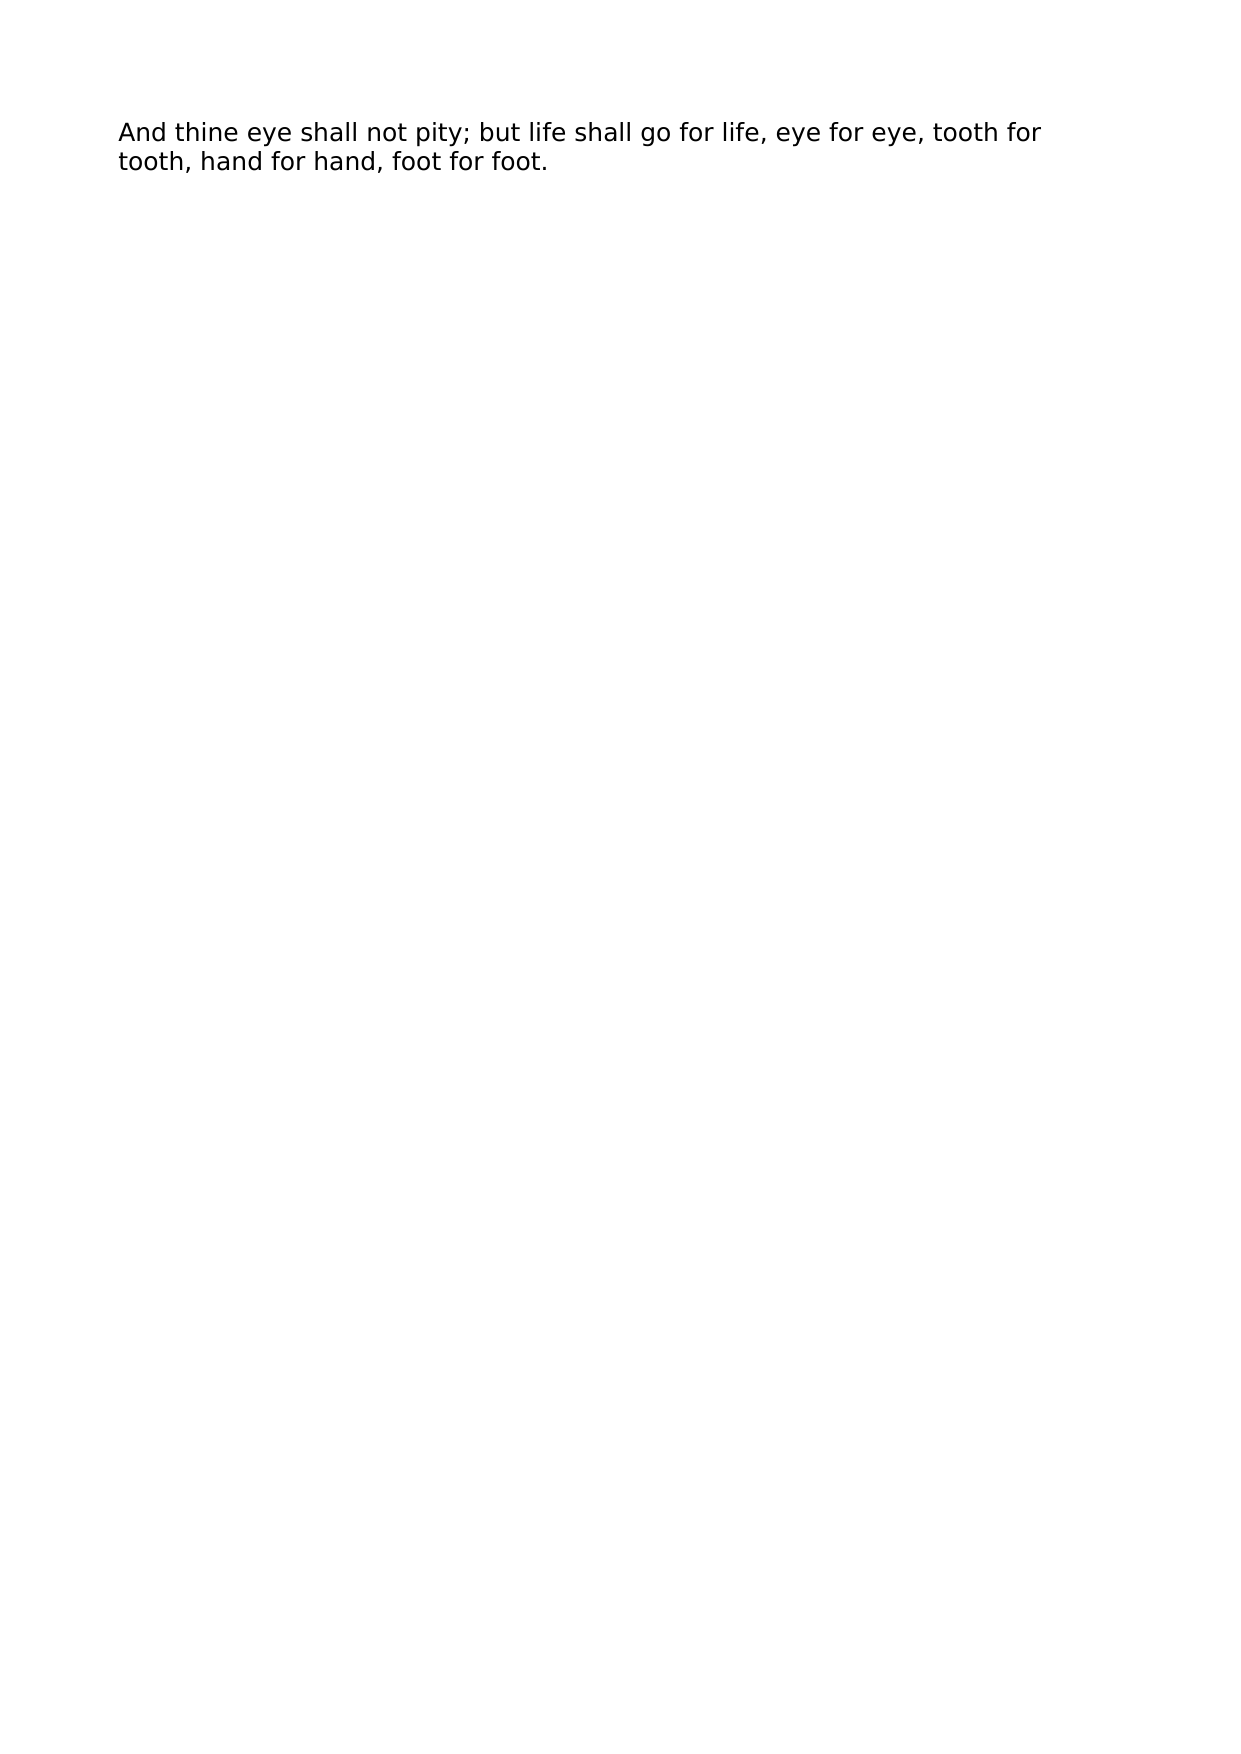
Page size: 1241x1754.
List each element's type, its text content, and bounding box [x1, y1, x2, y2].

text And thine eye shall not pity; but life shall go for life, eye for eye, tooth for tooth, hand for hand, foot for foot. [118, 118, 1122, 176]
